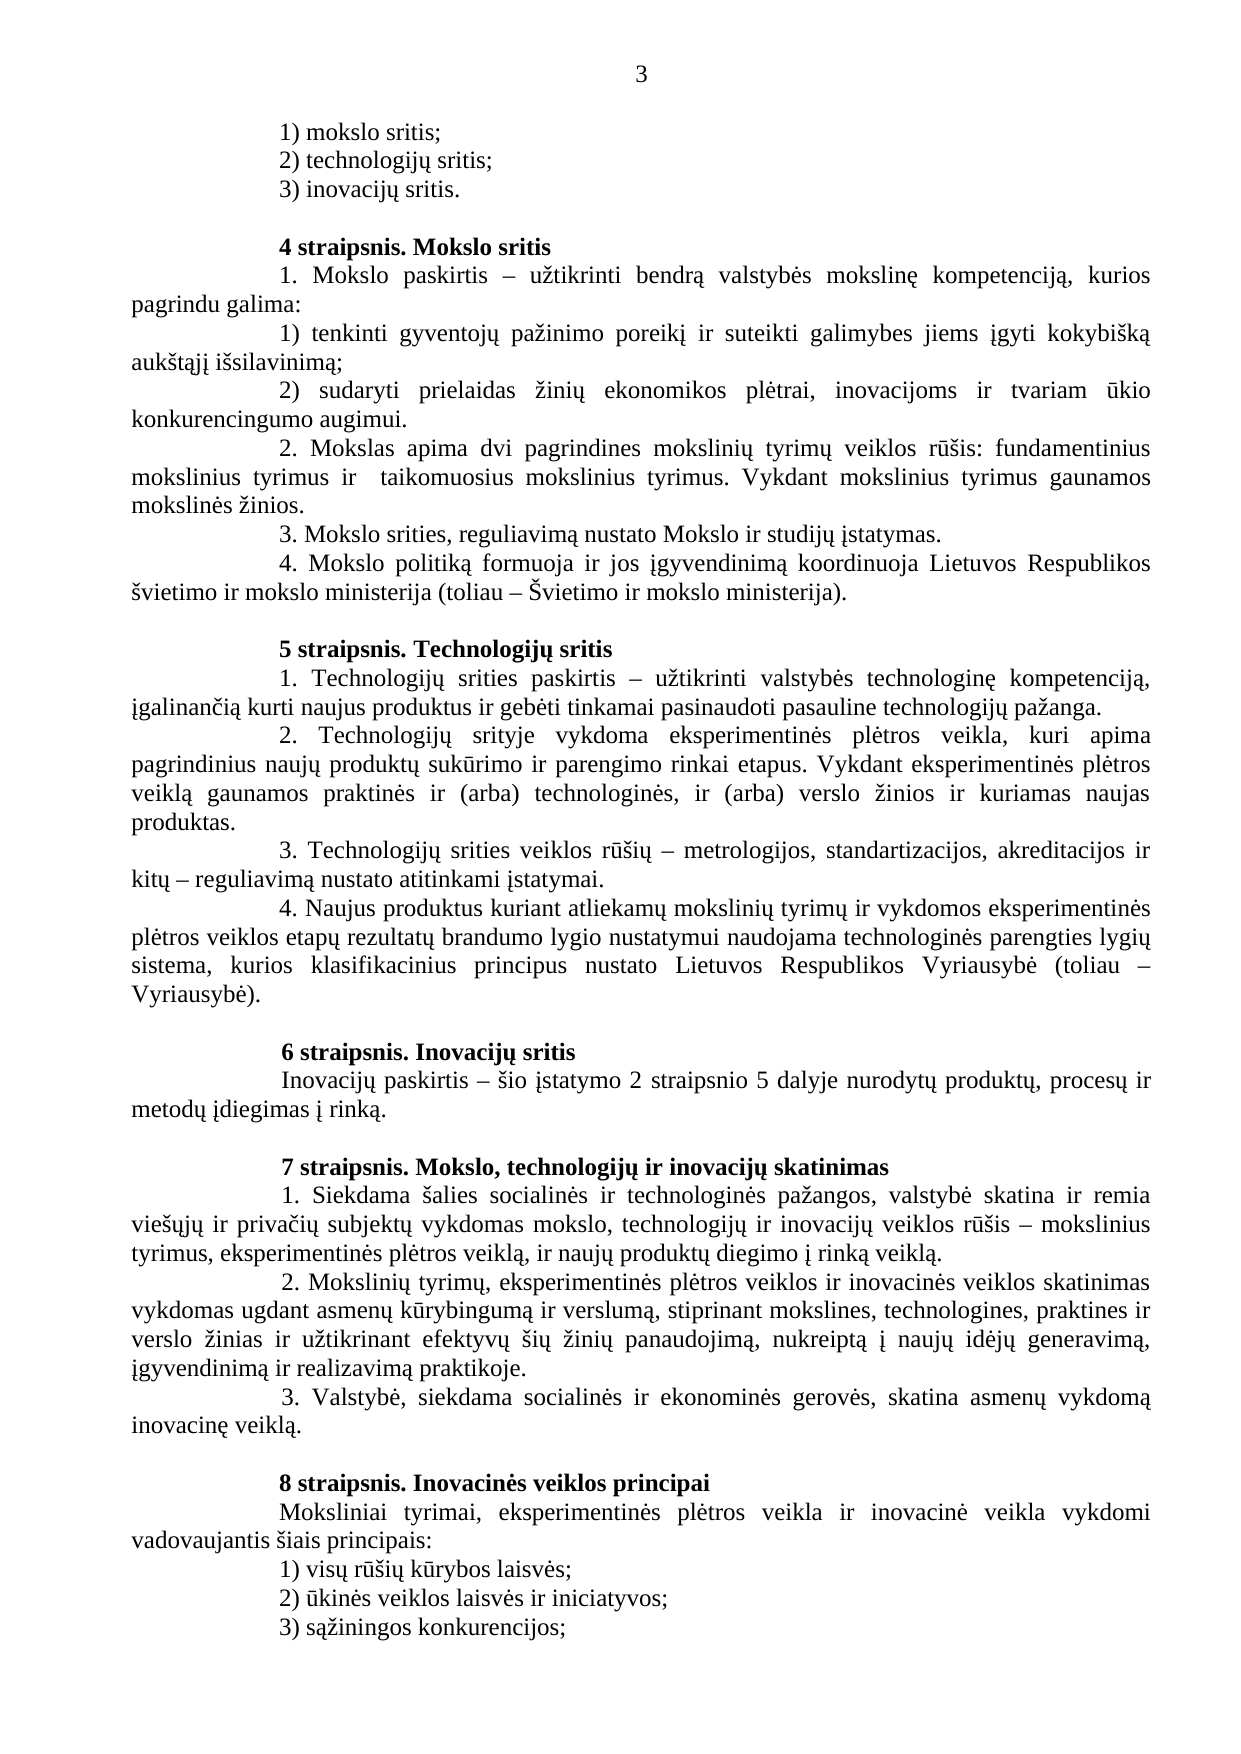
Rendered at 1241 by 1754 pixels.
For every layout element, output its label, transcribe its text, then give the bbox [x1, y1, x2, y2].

text 7 straipsnis. Mokslo, technologijų ir inovacijų skatinimas [131, 1152, 1152, 1180]
text 8 straipsnis. Inovacinės veiklos principai [131, 1468, 1152, 1497]
text 1) tenkinti gyventojų pažinimo poreikį ir suteikti galimybes jiems įgyti kokybišką aukštąjį išsilavinimą; [131, 318, 1152, 375]
text 1) mokslo sritis; [131, 117, 1152, 145]
text 4 straipsnis. Mokslo sritis [131, 232, 1152, 260]
text 3. Technologijų srities veiklos rūšių – metrologijos, standartizacijos, akreditacijos ir kitų – reguliavimą nustato atitinkami įstatymai. [131, 835, 1152, 893]
text 2. Mokslas apima dvi pagrindines mokslinių tyrimų veiklos rūšis: fundamentinius mokslinius tyrimus ir taikomuosius mokslinius tyrimus. Vykdant mokslinius tyrimus gaunamos mokslinės žinios. [131, 433, 1152, 519]
text Moksliniai tyrimai, eksperimentinės plėtros veikla ir inovacinė veikla vykdomi vadovaujantis šiais principais: [131, 1497, 1152, 1554]
text 3. Mokslo srities, reguliavimą nustato Mokslo ir studijų įstatymas. [131, 519, 1152, 548]
text 1. Mokslo paskirtis – užtikrinti bendrą valstybės mokslinę kompetenciją, kurios pagrindu galima: [131, 260, 1152, 318]
text 2. Mokslinių tyrimų, eksperimentinės plėtros veiklos ir inovacinės veiklos skatinimas vykdomas ugdant asmenų kūrybingumą ir verslumą, stiprinant mokslines, technologines, praktines ir verslo žinias ir užtikrinant efektyvų šių žinių panaudojimą, nukreiptą į naujų idėjų generavimą, įgyvendinimą ir realizavimą praktikoje. [131, 1267, 1152, 1382]
text 5 straipsnis. Technologijų sritis [131, 634, 1152, 663]
text 1) visų rūšių kūrybos laisvės; [131, 1554, 1152, 1583]
text 2. Technologijų srityje vykdoma eksperimentinės plėtros veikla, kuri apima pagrindinius naujų produktų sukūrimo ir parengimo rinkai etapus. Vykdant eksperimentinės plėtros veiklą gaunamos praktinės ir (arba) technologinės, ir (arba) verslo žinios ir kuriamas naujas produktas. [131, 720, 1152, 835]
text 2) ūkinės veiklos laisvės ir iniciatyvos; [131, 1583, 1152, 1612]
text 2) sudaryti prielaidas žinių ekonomikos plėtrai, inovacijoms ir tvariam ūkio konkurencingumo augimui. [131, 375, 1152, 433]
text 3. Valstybė, siekdama socialinės ir ekonominės gerovės, skatina asmenų vykdomą inovacinę veiklą. [131, 1382, 1152, 1439]
text 2) technologijų sritis; [131, 145, 1152, 174]
text 4. Mokslo politiką formuoja ir jos įgyvendinimą koordinuoja Lietuvos Respublikos švietimo ir mokslo ministerija (toliau – Švietimo ir mokslo ministerija). [131, 548, 1152, 605]
text 6 straipsnis. Inovacijų sritis [131, 1037, 1152, 1065]
text 3) sąžiningos konkurencijos; [131, 1612, 1152, 1640]
text 3) inovacijų sritis. [131, 174, 1152, 203]
text 1. Technologijų srities paskirtis – užtikrinti valstybės technologinę kompetenciją, įgalinančią kurti naujus produktus ir gebėti tinkamai pasinaudoti pasauline technologijų pažanga. [131, 663, 1152, 720]
text 4. Naujus produktus kuriant atliekamų mokslinių tyrimų ir vykdomos eksperimentinės plėtros veiklos etapų rezultatų brandumo lygio nustatymui naudojama technologinės parengties lygių sistema, kurios klasifikacinius principus nustato Lietuvos Respublikos Vyriausybė (toliau – Vyriausybė). [131, 893, 1152, 1008]
text Inovacijų paskirtis – šio įstatymo 2 straipsnio 5 dalyje nurodytų produktų, procesų ir metodų įdiegimas į rinką. [131, 1065, 1152, 1123]
text 1. Siekdama šalies socialinės ir technologinės pažangos, valstybė skatina ir remia viešųjų ir privačių subjektų vykdomas mokslo, technologijų ir inovacijų veiklos rūšis – mokslinius tyrimus, eksperimentinės plėtros veiklą, ir naujų produktų diegimo į rinką veiklą. [131, 1180, 1152, 1267]
